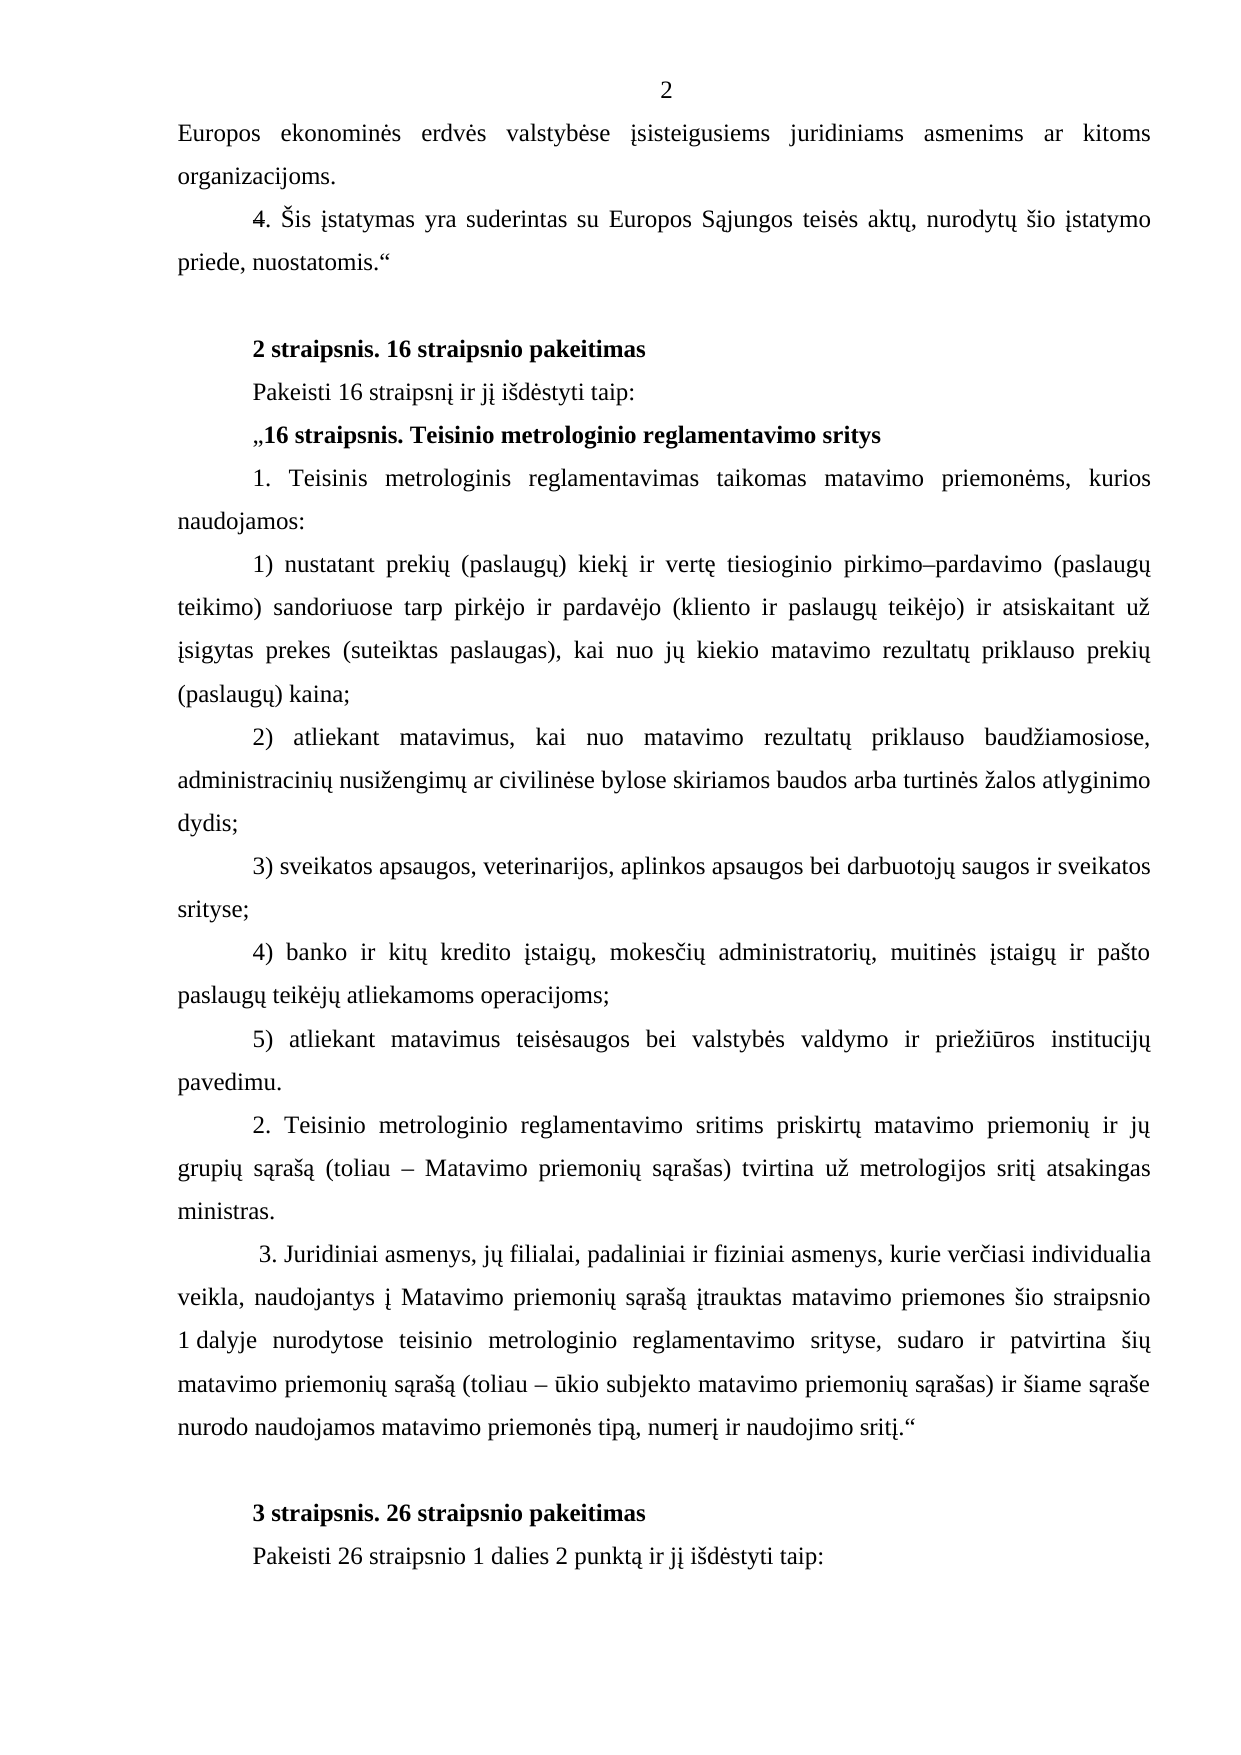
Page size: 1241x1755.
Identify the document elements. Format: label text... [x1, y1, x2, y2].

text 3. Juridiniai asmenys, jų filialai, padaliniai ir fiziniai asmenys, kurie verčiasi individualia veikla, naudojantys į Matavimo priemonių sąrašą įtrauktas matavimo priemones šio straipsnio 1 dalyje nurodytose teisinio metrologinio reglamentavimo srityse, sudaro ir patvirtina šių matavimo priemonių sąrašą (toliau – ūkio subjekto matavimo priemonių sąrašas) ir šiame sąraše nurodo naudojamos matavimo priemonės tipą, numerį ir naudojimo sritį.“ [177, 1239, 1152, 1441]
text 4) banko ir kitų kredito įstaigų, mokesčių administratorių, muitinės įstaigų ir pašto paslaugų teikėjų atliekamoms operacijoms; [177, 937, 1152, 1009]
text Europos ekonominės erdvės valstybėse įsisteigusiems juridiniams asmenims ar kitoms organizacijoms. [177, 118, 1152, 190]
text „16 straipsnis. Teisinio metrologinio reglamentavimo sritys [177, 420, 1152, 449]
text 2. Teisinio metrologinio reglamentavimo sritims priskirtų matavimo priemonių ir jų grupių sąrašą (toliau – Matavimo priemonių sąrašas) tvirtina už metrologijos sritį atsakingas ministras. [177, 1110, 1152, 1225]
text 3 straipsnis. 26 straipsnio pakeitimas [177, 1498, 1152, 1527]
text 1) nustatant prekių (paslaugų) kiekį ir vertę tiesioginio pirkimo–pardavimo (paslaugų teikimo) sandoriuose tarp pirkėjo ir pardavėjo (kliento ir paslaugų teikėjo) ir atsiskaitant už įsigytas prekes (suteiktas paslaugas), kai nuo jų kiekio matavimo rezultatų priklauso prekių (paslaugų) kaina; [177, 549, 1152, 707]
text 4. Šis įstatymas yra suderintas su Europos Sąjungos teisės aktų, nurodytų šio įstatymo priede, nuostatomis.“ [177, 204, 1152, 276]
text Pakeisti 26 straipsnio 1 dalies 2 punktą ir jį išdėstyti taip: [177, 1541, 1152, 1570]
text 2 straipsnis. 16 straipsnio pakeitimas [177, 334, 1152, 362]
text 3) sveikatos apsaugos, veterinarijos, aplinkos apsaugos bei darbuotojų saugos ir sveikatos srityse; [177, 851, 1152, 923]
text 1. Teisinis metrologinis reglamentavimas taikomas matavimo priemonėms, kurios naudojamos: [177, 463, 1152, 535]
text Pakeisti 16 straipsnį ir jį išdėstyti taip: [177, 377, 1152, 406]
text 2) atliekant matavimus, kai nuo matavimo rezultatų priklauso baudžiamosiose, administracinių nusižengimų ar civilinėse bylose skiriamos baudos arba turtinės žalos atlyginimo dydis; [177, 722, 1152, 837]
text 5) atliekant matavimus teisėsaugos bei valstybės valdymo ir priežiūros institucijų pavedimu. [177, 1024, 1152, 1096]
